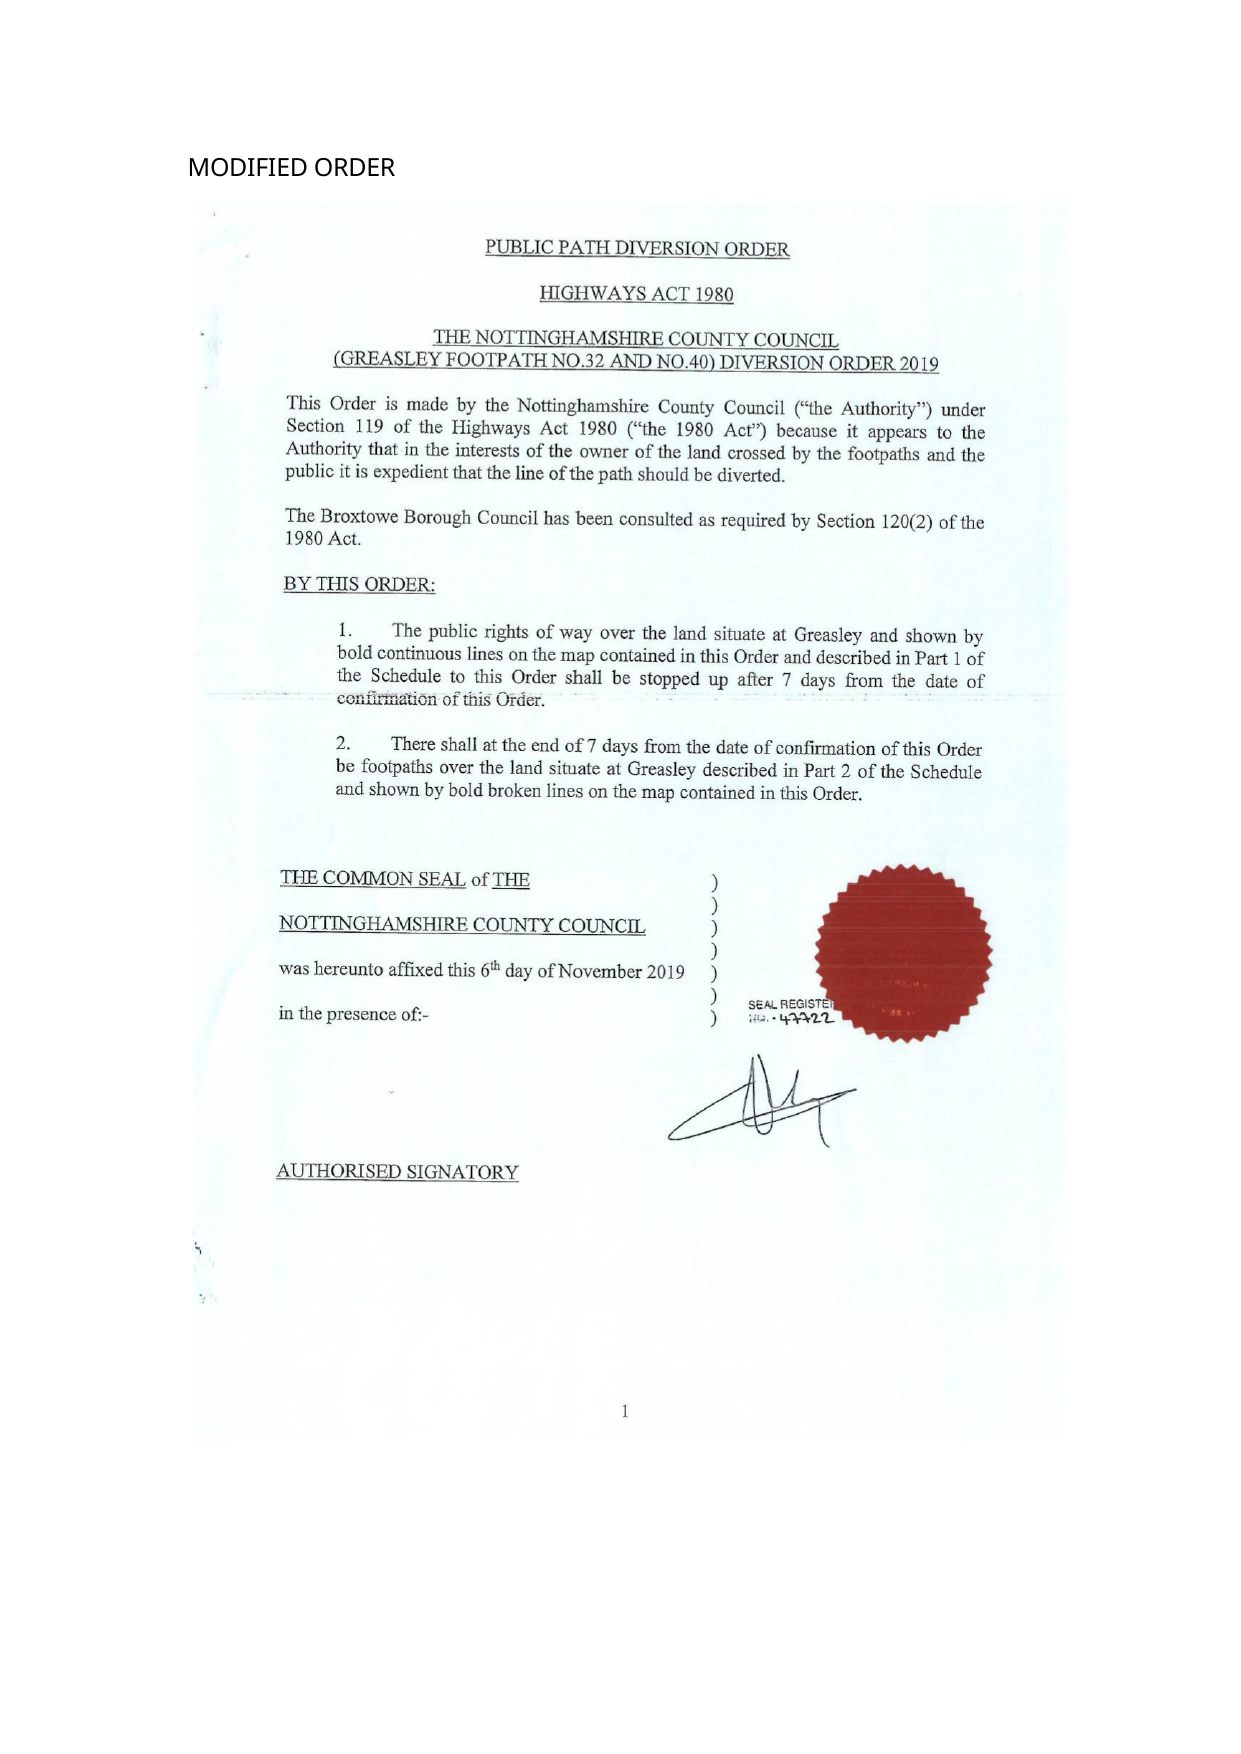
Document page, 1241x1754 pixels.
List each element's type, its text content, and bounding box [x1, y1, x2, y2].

text MODIFIED ORDER [187, 150, 1053, 184]
